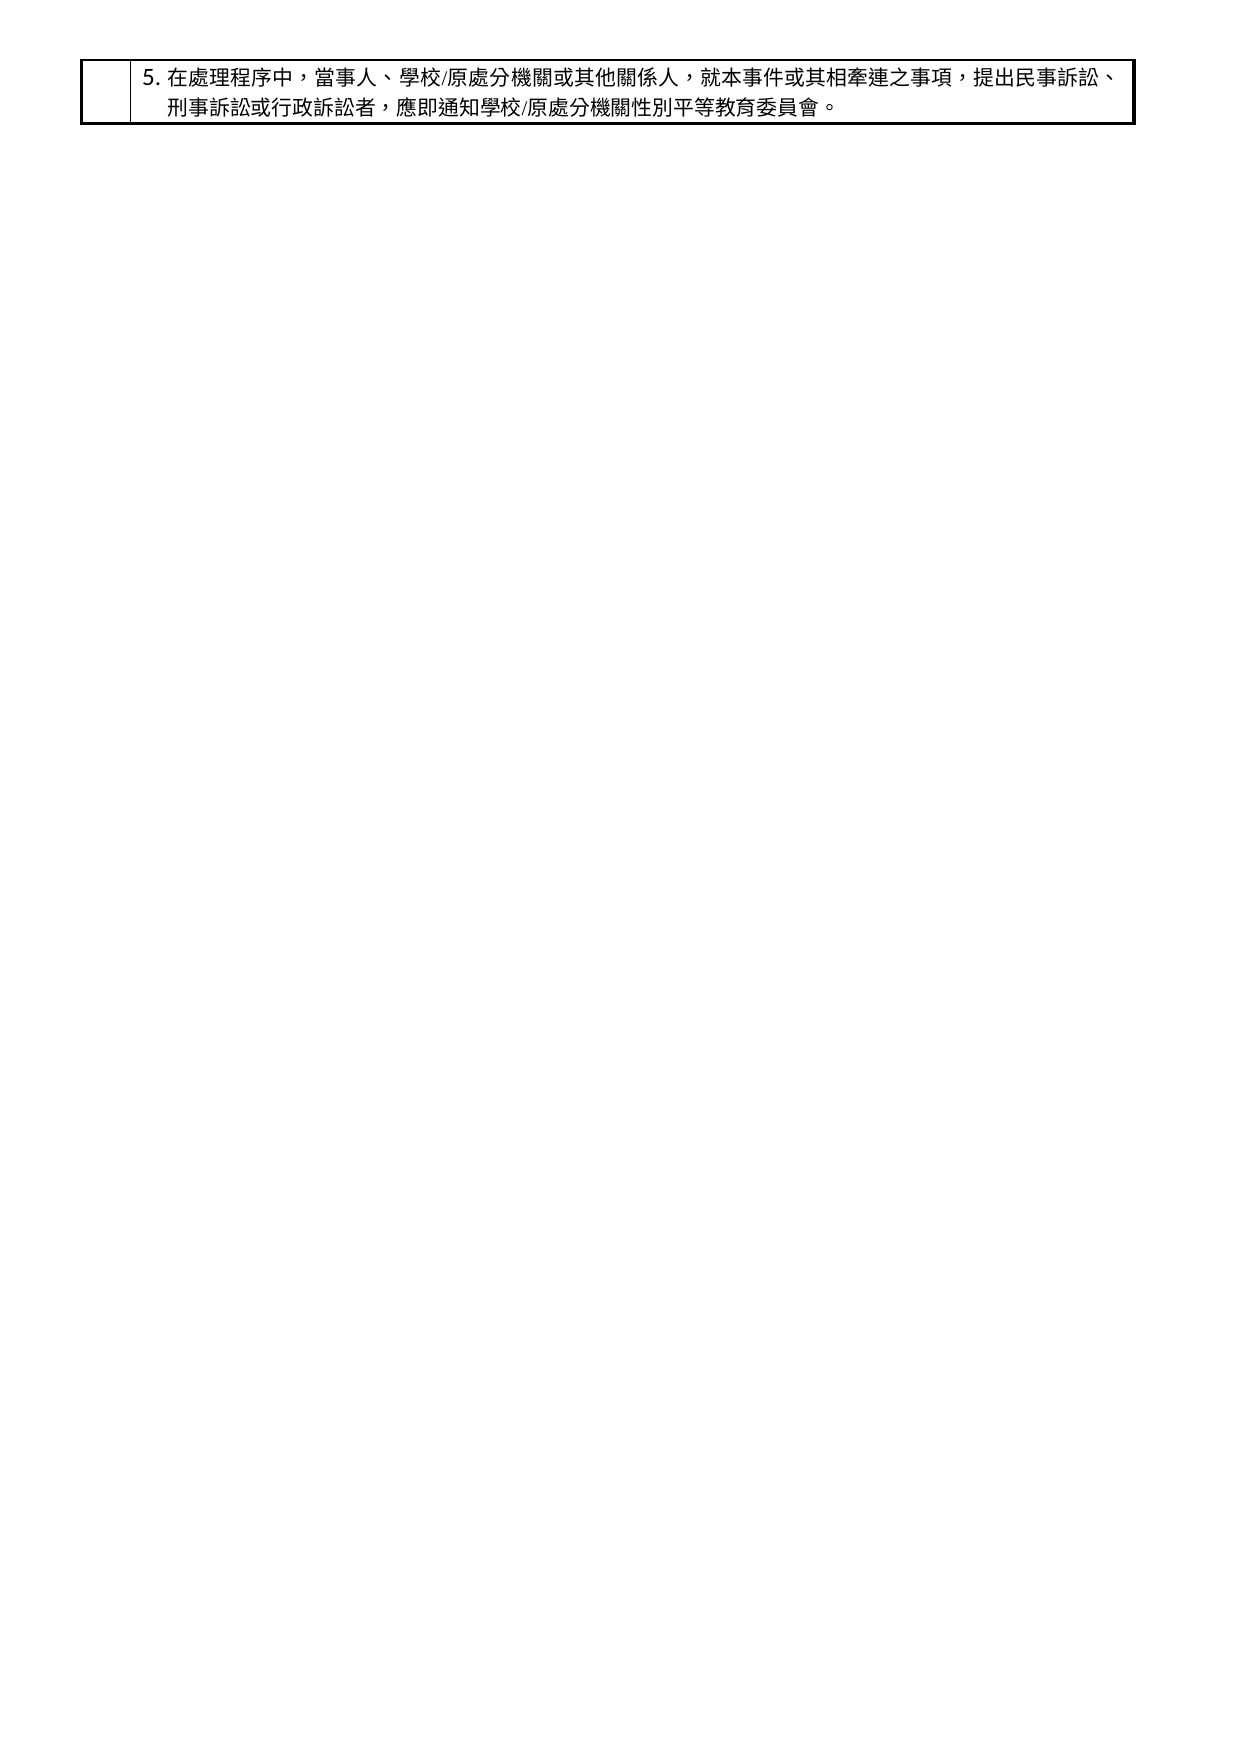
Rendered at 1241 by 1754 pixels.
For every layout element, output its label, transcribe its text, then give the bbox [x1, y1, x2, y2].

table_cell [83, 61, 130, 122]
table_cell 委任代理人須檢附委任書。 學校或主管機關應於接獲申請調查或檢舉調查時，應於三日內將該事件交由所設之性別平等教育委員會調查處理，於二十日內，以書面通知申請人或檢舉人是否受理。不受理之書面通知應敘明理由，並告知申請人或檢舉人申復之期限及受理單位。 申請人或檢舉人於前項之期限內未收到通知或接獲不受理通知之次日起二十日內，得以書面具明理由，向學校或主管機關提出申復。 學校或主管機關性別平等教育委員會應於受理申請或檢舉後二個月內完成調查。必要時，得延長之，延長以二次為限，每次不得逾一個月，並應通知申請人、檢舉人及行為人。 在處理程序中，當事人、學校/原處分機關或其他關係人，就本事件或其相牽連之事項，提出民事訴訟、刑事訴訟或行政訴訟者，應即通知學校/原處分機關性別平等教育委員會。 [131, 61, 1132, 122]
